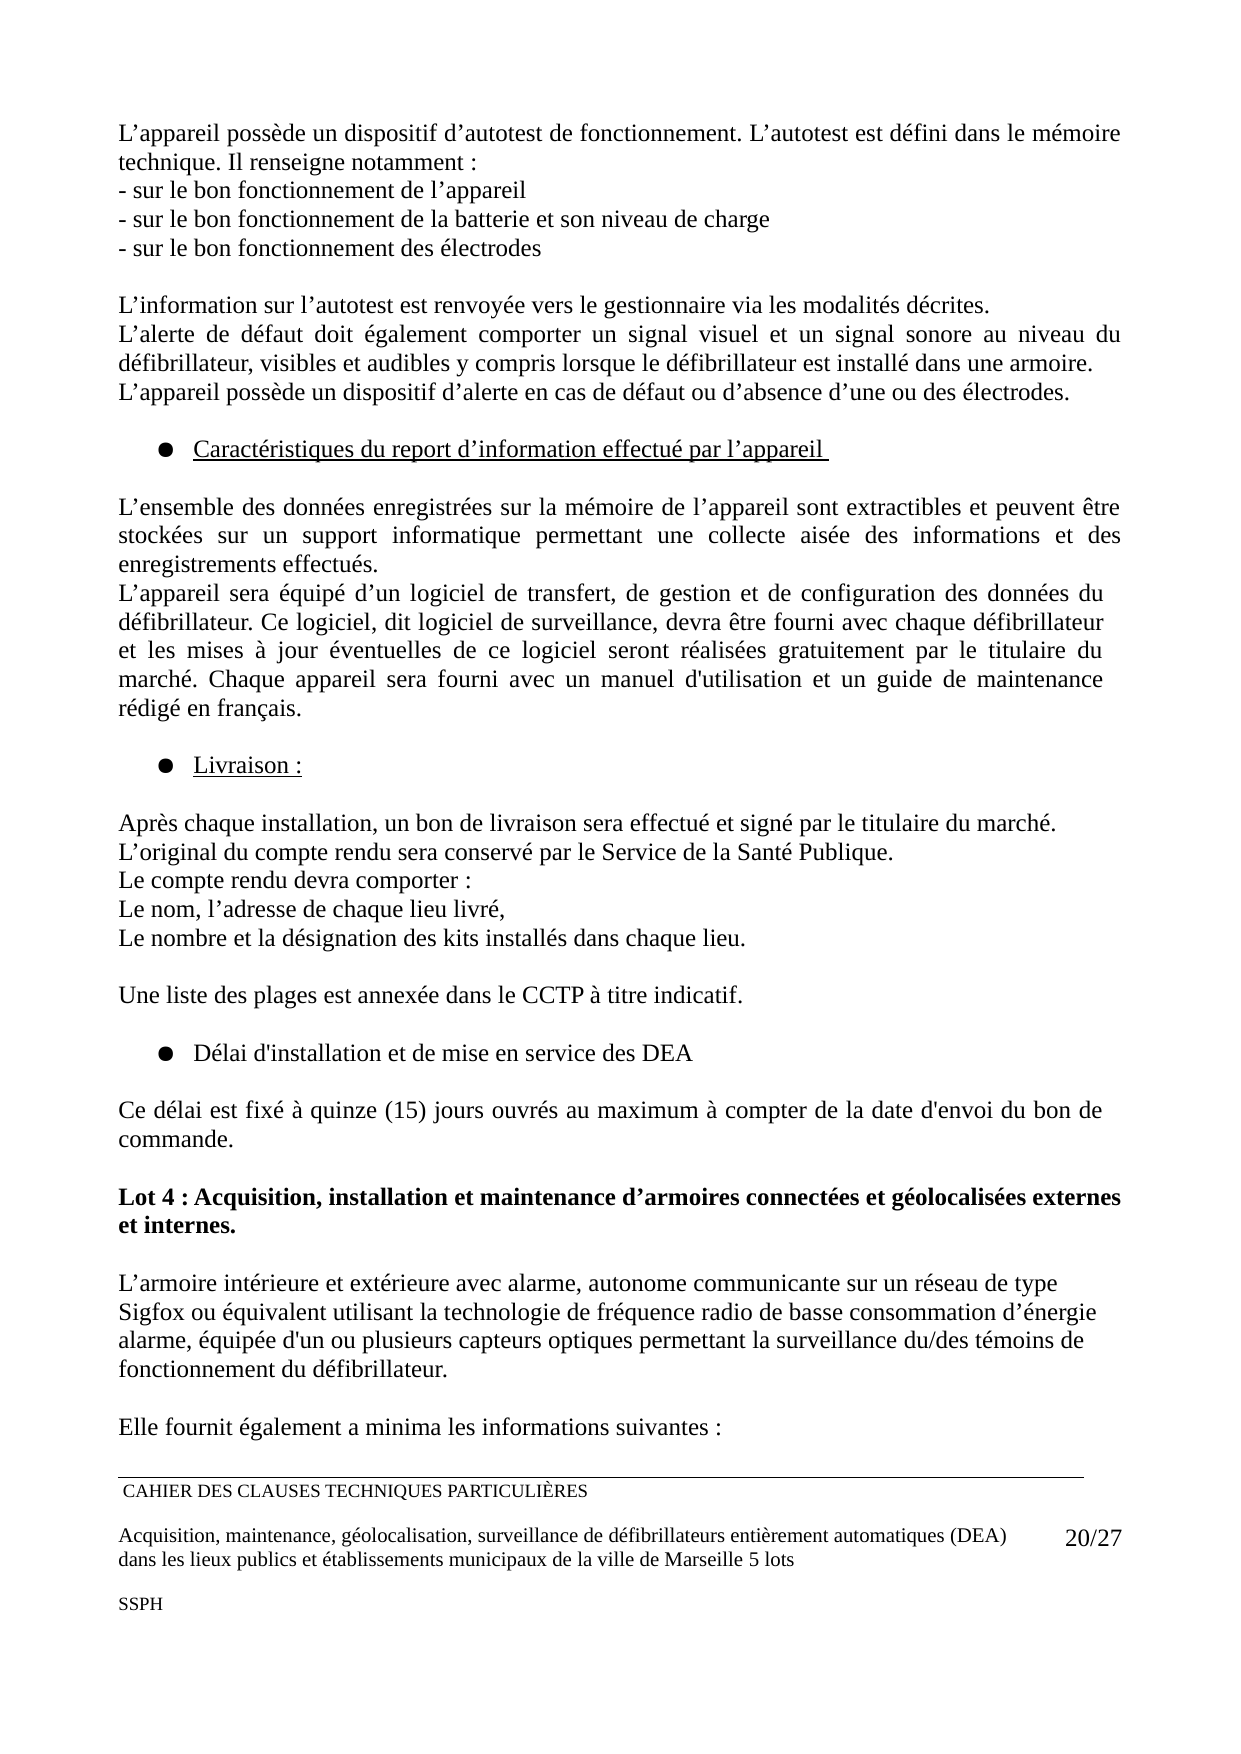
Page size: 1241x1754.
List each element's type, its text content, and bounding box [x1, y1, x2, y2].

list Le compte rendu devra comporter : [77, 866, 1122, 894]
text Elle fournit également a minima les informations suivantes : [118, 1412, 1122, 1441]
text L’information sur l’autotest est renvoyée vers le gestionnaire via les modalités décrites. [118, 291, 1122, 319]
text Une liste des plages est annexée dans le CCTP à titre indicatif. [118, 981, 1122, 1009]
text L’appareil possède un dispositif d’alerte en cas de défaut ou d’absence d’une ou des électrodes. [118, 377, 1122, 406]
text - sur le bon fonctionnement des électrodes [118, 233, 1122, 262]
text L’appareil sera équipé d’un logiciel de transfert, de gestion et de configuration des données du défibrillateur. Ce logiciel, dit logiciel de surveillance, devra être fourni avec chaque défibrillateur et les mises à jour éventuelles de ce logiciel seront réalisées gratuitement par le titulaire du marché. Chaque appareil sera fourni avec un manuel d'utilisation et un guide de maintenance rédigé en français. [118, 578, 1104, 722]
list L’original du compte rendu sera conservé par le Service de la Santé Publique. [77, 837, 1122, 866]
list Livraison : [156, 751, 1122, 779]
list Le nombre et la désignation des kits installés dans chaque lieu. [77, 923, 1122, 952]
list Délai d'installation et de mise en service des DEA [156, 1038, 1122, 1067]
list Après chaque installation, un bon de livraison sera effectué et signé par le titulaire du marché. [77, 808, 1122, 837]
text L’alerte de défaut doit également comporter un signal visuel et un signal sonore au niveau du défibrillateur, visibles et audibles y compris lorsque le défibrillateur est installé dans une armoire. [118, 319, 1122, 377]
text L’armoire intérieure et extérieure avec alarme, autonome communicante sur un réseau de type Sigfox ou équivalent utilisant la technologie de fréquence radio de basse consommation d’énergie alarme, équipée d'un ou plusieurs capteurs optiques permettant la surveillance du/des témoins de fonctionnement du défibrillateur. [118, 1268, 1122, 1383]
text L’ensemble des données enregistrées sur la mémoire de l’appareil sont extractibles et peuvent être stockées sur un support informatique permettant une collecte aisée des informations et des enregistrements effectués. [118, 492, 1122, 578]
text - sur le bon fonctionnement de la batterie et son niveau de charge [118, 204, 1122, 233]
text Ce délai est fixé à quinze (15) jours ouvrés au maximum à compter de la date d'envoi du bon de commande. [118, 1096, 1104, 1153]
text L’appareil possède un dispositif d’autotest de fonctionnement. L’autotest est défini dans le mémoire technique. Il renseigne notamment : [118, 118, 1122, 176]
list Caractéristiques du report d’information effectué par l’appareil [156, 434, 1122, 463]
list Le nom, l’adresse de chaque lieu livré, [77, 894, 1122, 923]
text Lot 4 : Acquisition, installation et maintenance d’armoires connectées et géolocalisées externes et internes. [118, 1182, 1122, 1239]
text - sur le bon fonctionnement de l’appareil [118, 176, 1122, 204]
